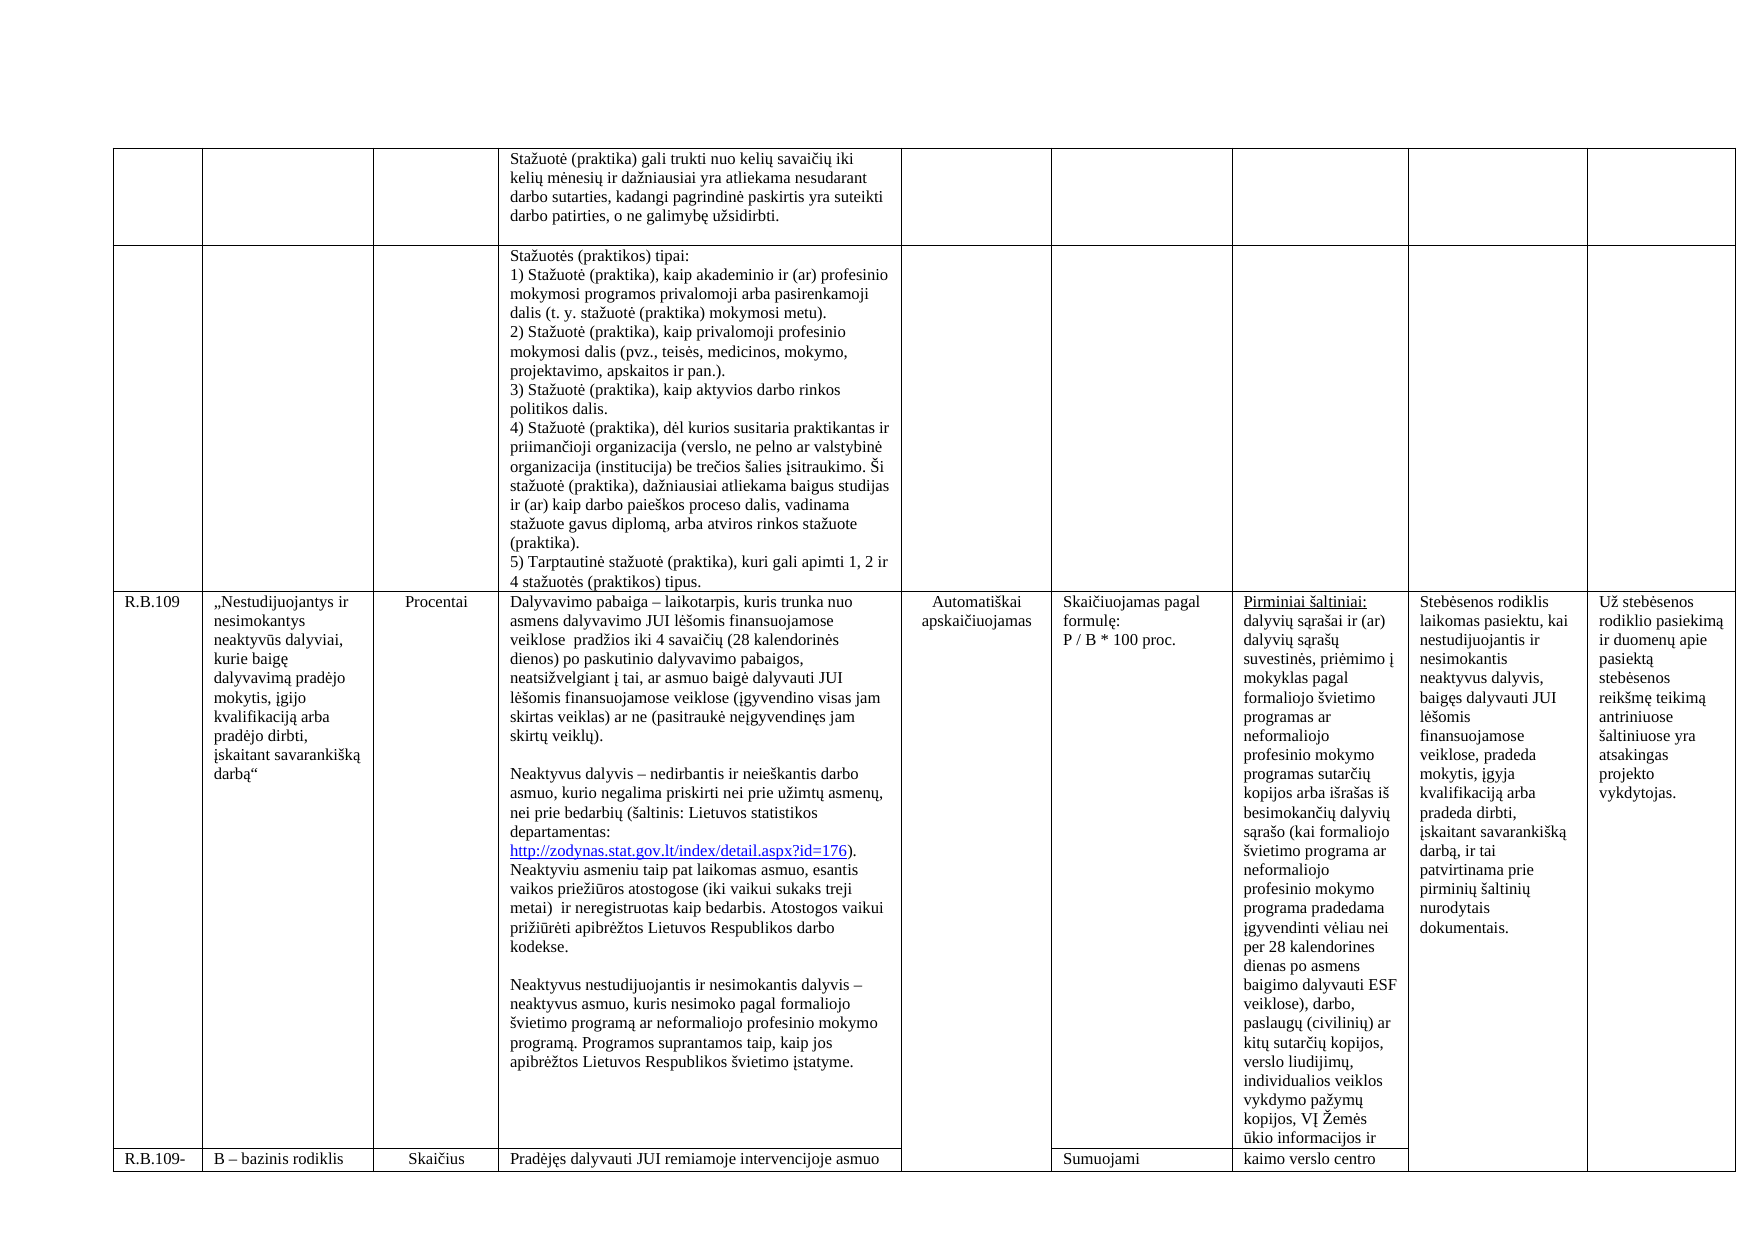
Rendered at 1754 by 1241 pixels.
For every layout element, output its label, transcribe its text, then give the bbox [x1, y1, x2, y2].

table_cell R.B.109 [114, 592, 202, 1147]
table_cell Stažuotės (praktikos) tipai: 1) Stažuotė (praktika), kaip akademinio ir (ar) profesinio mokymosi programos privalomoji arba pasirenkamoji dalis (t. y. stažuotė (praktika) mokymosi metu). 2) Stažuotė (praktika), kaip privalomoji profesinio mokymosi dalis (pvz., teisės, medicinos, mokymo, projektavimo, apskaitos ir pan.). 3) Stažuotė (praktika), kaip aktyvios darbo rinkos politikos dalis. 4) Stažuotė (praktika), dėl kurios susitaria praktikantas ir priimančioji organizacija (verslo, ne pelno ar valstybinė organizacija (institucija) be trečios šalies įsitraukimo. Ši stažuotė (praktika), dažniausiai atliekama baigus studijas ir (ar) kaip darbo paieškos proceso dalis, vadinama stažuote gavus diplomą, arba atviros rinkos stažuote (praktika). 5) Tarptautinė stažuotė (praktika), kuri gali apimti 1, 2 ir 4 stažuotės (praktikos) tipus. [499, 246, 901, 591]
table_cell [1233, 149, 1408, 244]
table_cell Už stebėsenos rodiklio pasiekimą ir duomenų apie pasiektą stebėsenos reikšmę teikimą antriniuose šaltiniuose yra atsakingas projekto vykdytojas. [1588, 592, 1735, 1171]
table_cell R.B.109- [114, 1149, 202, 1171]
table_cell [1409, 246, 1587, 591]
table_cell kaimo verslo centro [1233, 1149, 1408, 1171]
table_cell [1588, 149, 1735, 244]
table_cell [203, 149, 373, 244]
table_cell [114, 149, 202, 244]
table_cell [1052, 149, 1232, 244]
table_cell [902, 246, 1051, 591]
table_cell Stebėsenos rodiklis laikomas pasiektu, kai nestudijuojantis ir nesimokantis neaktyvus dalyvis, baigęs dalyvauti JUI lėšomis finansuojamose veiklose, pradeda mokytis, įgyja kvalifikaciją arba pradeda dirbti, įskaitant savarankišką darbą, ir tai patvirtinama prie pirminių šaltinių nurodytais dokumentais. [1409, 592, 1587, 1171]
table_cell Automatiškai apskaičiuojamas [902, 592, 1051, 1171]
table_cell [114, 246, 202, 591]
table_cell Sumuojami [1052, 1149, 1232, 1171]
table_cell [902, 149, 1051, 244]
table_cell Skaičiuojamas pagal formulę: P / B * 100 proc. [1052, 592, 1232, 1147]
table_cell [1233, 246, 1408, 591]
table_cell [1409, 149, 1587, 244]
table_cell Procentai [374, 592, 498, 1147]
table_cell Pradėjęs dalyvauti JUI remiamoje intervencijoje asmuo [499, 1149, 901, 1171]
table_cell [374, 149, 498, 244]
table_cell B – bazinis rodiklis [203, 1149, 373, 1171]
table_cell Pirminiai šaltiniai: dalyvių sąrašai ir (ar) dalyvių sąrašų suvestinės, priėmimo į mokyklas pagal formaliojo švietimo programas ar neformaliojo profesinio mokymo programas sutarčių kopijos arba išrašas iš besimokančių dalyvių sąrašo (kai formaliojo švietimo programa ar neformaliojo profesinio mokymo programa pradedama įgyvendinti vėliau nei per 28 kalendorines dienas po asmens baigimo dalyvauti ESF veiklose), darbo, paslaugų (civilinių) ar kitų sutarčių kopijos, verslo liudijimų, individualios veiklos vykdymo pažymų kopijos, VĮ Žemės ūkio informacijos ir [1233, 592, 1408, 1147]
table_cell [374, 246, 498, 591]
table_cell [203, 246, 373, 591]
table_cell [1588, 246, 1735, 591]
table_cell Stažuotė (praktika) gali trukti nuo kelių savaičių iki kelių mėnesių ir dažniausiai yra atliekama nesudarant darbo sutarties, kadangi pagrindinė paskirtis yra suteikti darbo patirties, o ne galimybę užsidirbti. [499, 149, 901, 244]
table_cell [1052, 246, 1232, 591]
table_cell Dalyvavimo pabaiga – laikotarpis, kuris trunka nuo asmens dalyvavimo JUI lėšomis finansuojamose veiklose pradžios iki 4 savaičių (28 kalendorinės dienos) po paskutinio dalyvavimo pabaigos, neatsižvelgiant į tai, ar asmuo baigė dalyvauti JUI lėšomis finansuojamose veiklose (įgyvendino visas jam skirtas veiklas) ar ne (pasitraukė neįgyvendinęs jam skirtų veiklų). Neaktyvus dalyvis – nedirbantis ir neieškantis darbo asmuo, kurio negalima priskirti nei prie užimtų asmenų, nei prie bedarbių (šaltinis: Lietuvos statistikos departamentas: http://zodynas.stat.gov.lt/index/detail.aspx?id=176). Neaktyviu asmeniu taip pat laikomas asmuo, esantis vaikos priežiūros atostogose (iki vaikui sukaks treji metai) ir neregistruotas kaip bedarbis. Atostogos vaikui prižiūrėti apibrėžtos Lietuvos Respublikos darbo kodekse. Neaktyvus nestudijuojantis ir nesimokantis dalyvis – neaktyvus asmuo, kuris nesimoko pagal formaliojo švietimo programą ar neformaliojo profesinio mokymo programą. Programos suprantamos taip, kaip jos apibrėžtos Lietuvos Respublikos švietimo įstatyme. [499, 592, 901, 1147]
table_cell Skaičius [374, 1149, 498, 1171]
table_cell „Nestudijuojantys ir nesimokantys neaktyvūs dalyviai, kurie baigę dalyvavimą pradėjo mokytis, įgijo kvalifikaciją arba pradėjo dirbti, įskaitant savarankišką darbą“ [203, 592, 373, 1147]
